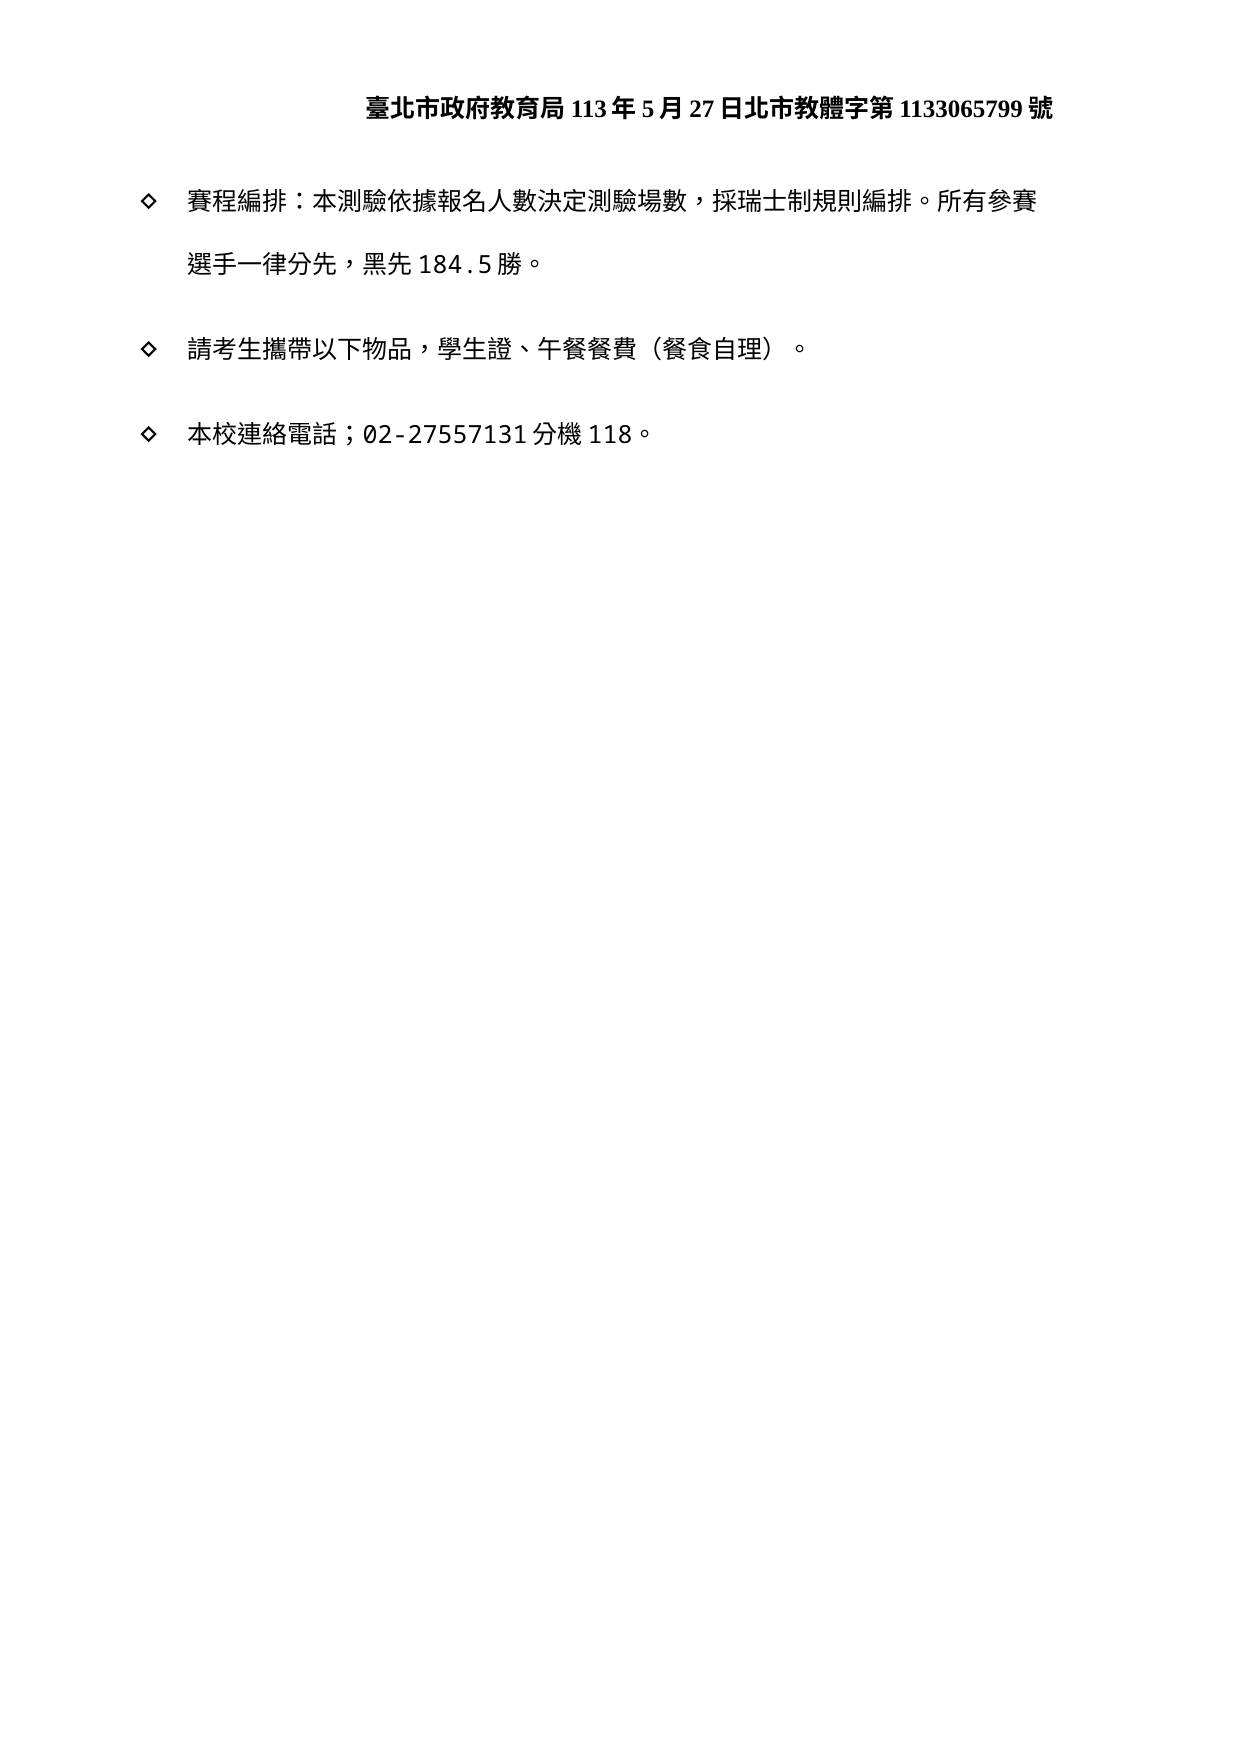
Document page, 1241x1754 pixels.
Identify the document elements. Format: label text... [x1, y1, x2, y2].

list 本校連絡電話；02-27557131分機118。 [137, 391, 1053, 453]
list 賽程編排：本測驗依據報名人數決定測驗場數，採瑞士制規則編排。所有參賽選手一律分先，黑先184.5勝。 [137, 158, 1053, 283]
list 請考生攜帶以下物品，學生證、午餐餐費（餐食自理）。 [137, 306, 1053, 368]
